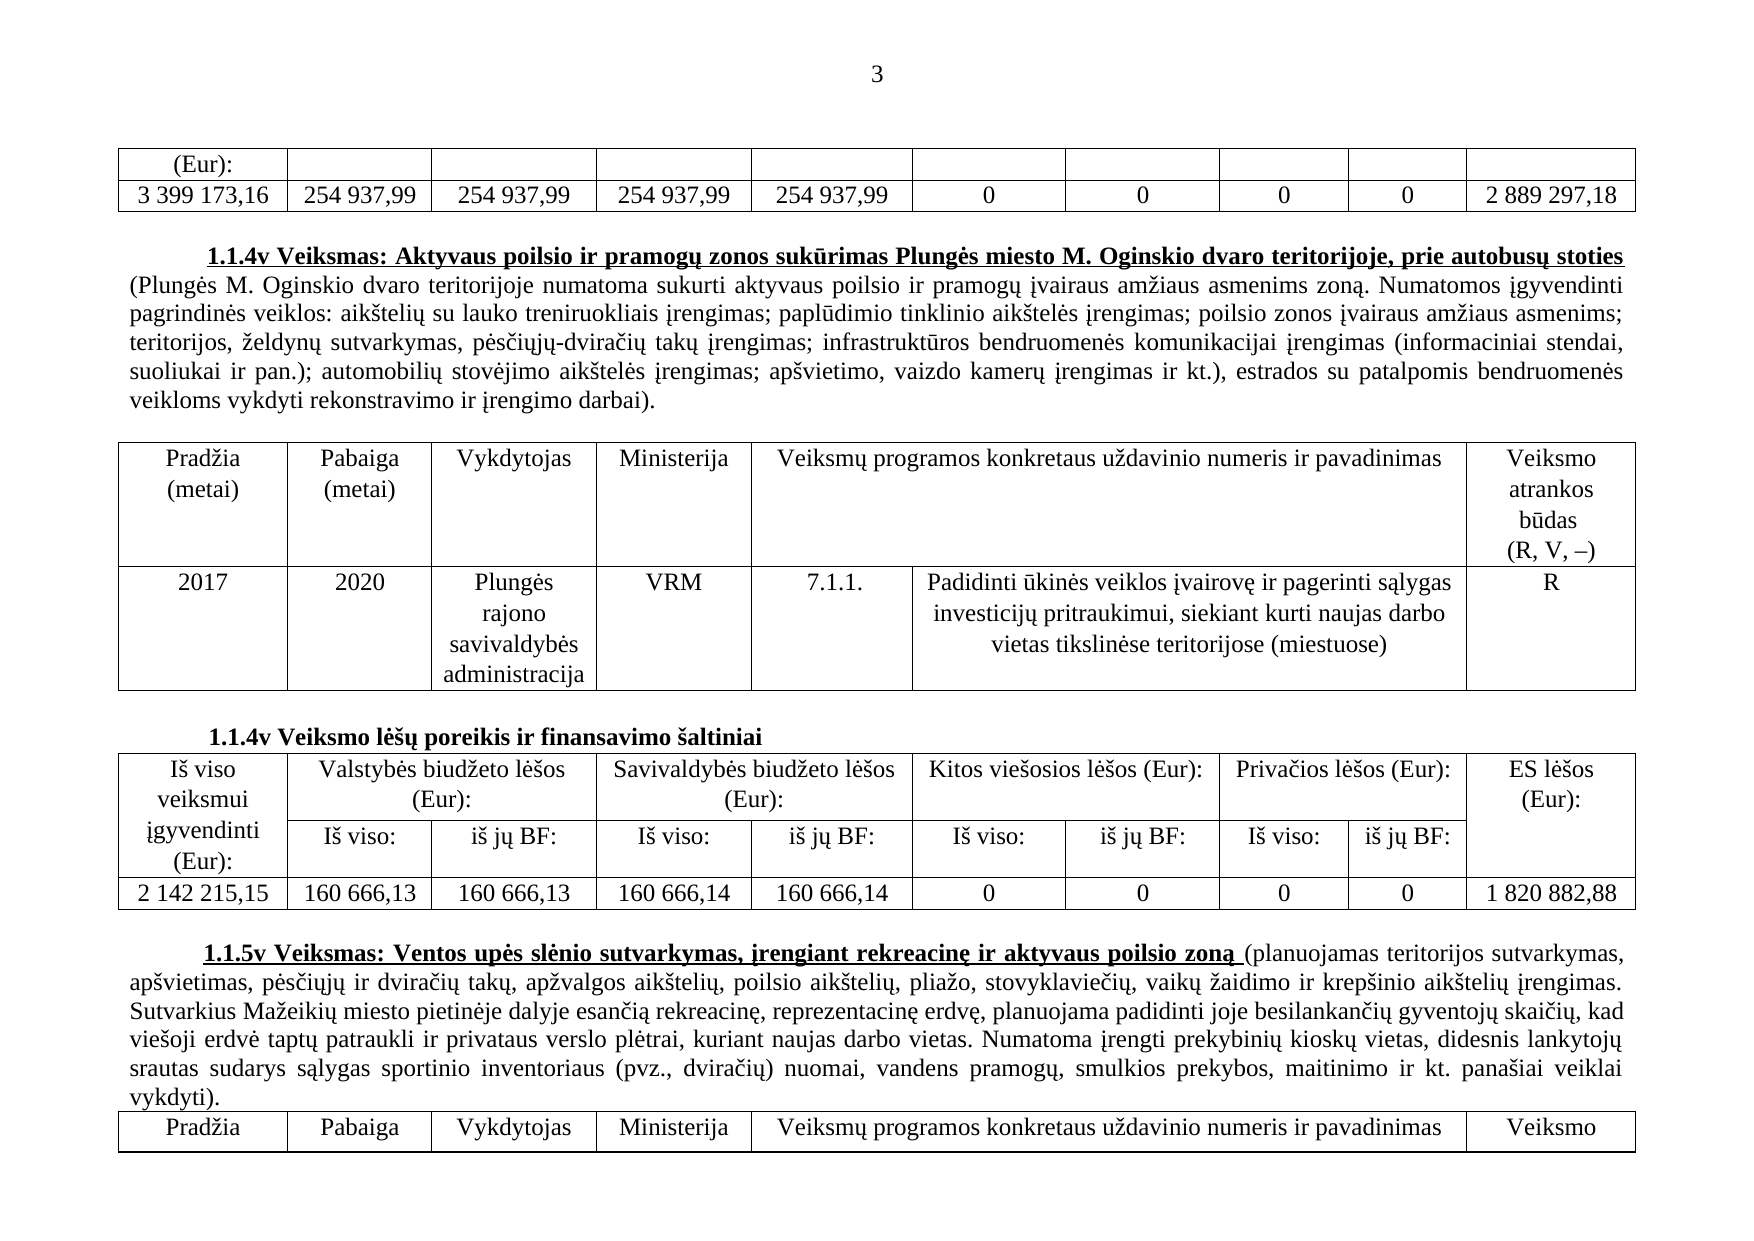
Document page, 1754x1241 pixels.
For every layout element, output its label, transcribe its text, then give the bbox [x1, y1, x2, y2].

table_cell 254 937,99 [597, 181, 751, 211]
table_cell [1467, 149, 1635, 179]
table_cell 1.1.4v Veiksmo lėšų poreikis ir finansavimo šaltiniai [118, 691, 1636, 753]
table_cell VRM [597, 567, 751, 690]
table_cell 160 666,14 [597, 878, 751, 908]
table_cell 2 142 215,15 [119, 878, 287, 908]
table_cell Veiksmo atrankos būdas (R, V, –) [1467, 443, 1635, 566]
table_cell [1066, 149, 1219, 179]
table_cell Plungės rajono savivaldybės administracija [432, 567, 596, 690]
table_cell R [1467, 567, 1635, 690]
table_cell 2020 [288, 567, 431, 690]
table_cell 160 666,13 [432, 878, 596, 908]
table_cell Privačios lėšos (Eur): [1220, 754, 1466, 820]
table_cell 0 [913, 181, 1065, 211]
table_cell 2017 [119, 567, 287, 690]
table_cell Veiksmų programos konkretaus uždavinio numeris ir pavadinimas [752, 443, 1466, 566]
table_cell Iš viso: [913, 821, 1065, 877]
table_cell [913, 149, 1065, 179]
table_cell Savivaldybės biudžeto lėšos (Eur): [597, 754, 912, 820]
table_cell iš jų BF: [752, 821, 912, 877]
table_cell 0 [1066, 181, 1219, 211]
table_cell 0 [1066, 878, 1219, 908]
table_cell Vykdytojas [432, 443, 596, 566]
table_cell 0 [1349, 878, 1466, 908]
table_cell Valstybės biudžeto lėšos (Eur): [288, 754, 596, 820]
table_cell Pradžia (metai) [119, 443, 287, 566]
table_cell Kitos viešosios lėšos (Eur): [913, 754, 1219, 820]
table_cell Ministerija [597, 443, 751, 566]
table_cell iš jų BF: [1349, 821, 1466, 877]
table_cell Ministerija [597, 1112, 751, 1151]
table_cell Pabaiga [288, 1112, 431, 1151]
table_cell 1 820 882,88 [1467, 878, 1635, 908]
table_cell 0 [1220, 878, 1348, 908]
table_cell Veiksmų programos konkretaus uždavinio numeris ir pavadinimas [752, 1112, 1466, 1151]
table_cell 160 666,14 [752, 878, 912, 908]
table_cell [288, 149, 431, 179]
table_cell [432, 149, 596, 179]
table_cell 0 [1220, 181, 1348, 211]
table_cell Iš viso: [1220, 821, 1348, 877]
table_cell [118, 414, 1636, 442]
table_cell 254 937,99 [432, 181, 596, 211]
table_cell (Eur): [119, 149, 287, 179]
table_cell 7.1.1. [752, 567, 912, 690]
table_cell 1.1.4v Veiksmas: Aktyvaus poilsio ir pramogų zonos sukūrimas Plungės miesto M. Oginskio dvaro teritorijoje, prie autobusų stoties (Plungės M. Oginskio dvaro teritorijoje numatoma sukurti aktyvaus poilsio ir pramogų įvairaus amžiaus asmenims zoną. Numatomos įgyvendinti pagrindinės veiklos: aikštelių su lauko treniruokliais įrengimas; paplūdimio tinklinio aikštelės įrengimas; poilsio zonos įvairaus amžiaus asmenims; teritorijos, želdynų sutvarkymas, pėsčiųjų-dviračių takų įrengimas; infrastruktūros bendruomenės komunikacijai įrengimas (informaciniai stendai, suoliukai ir pan.); automobilių stovėjimo aikštelės įrengimas; apšvietimo, vaizdo kamerų įrengimas ir kt.), estrados su patalpomis bendruomenės veikloms vykdyti rekonstravimo ir įrengimo darbai). [118, 212, 1636, 413]
table_cell ES lėšos (Eur): [1467, 754, 1635, 877]
table_cell 2 889 297,18 [1467, 181, 1635, 211]
table_cell [752, 149, 912, 179]
table_cell Vykdytojas [432, 1112, 596, 1151]
table_cell Iš viso: [597, 821, 751, 877]
table_cell Pradžia [119, 1112, 287, 1151]
table_cell Veiksmo [1467, 1112, 1635, 1151]
table_cell iš jų BF: [1066, 821, 1219, 877]
table_cell 1.1.5v Veiksmas: Ventos upės slėnio sutvarkymas, įrengiant rekreacinę ir aktyvaus poilsio zoną (planuojamas teritorijos sutvarkymas, apšvietimas, pėsčiųjų ir dviračių takų, apžvalgos aikštelių, poilsio aikštelių, pliažo, stovyklaviečių, vaikų žaidimo ir krepšinio aikštelių įrengimas. Sutvarkius Mažeikių miesto pietinėje dalyje esančią rekreacinę, reprezentacinę erdvę, planuojama padidinti joje besilankančių gyventojų skaičių, kad viešoji erdvė taptų patraukli ir privataus verslo plėtrai, kuriant naujas darbo vietas. Numatoma įrengti prekybinių kioskų vietas, didesnis lankytojų srautas sudarys sąlygas sportinio inventoriaus (pvz., dviračių) nuomai, vandens pramogų, smulkios prekybos, maitinimo ir kt. panašiai veiklai vykdyti). [118, 910, 1636, 1111]
table_cell [1349, 149, 1466, 179]
table_cell 160 666,13 [288, 878, 431, 908]
table_cell 0 [913, 878, 1065, 908]
table_cell iš jų BF: [432, 821, 596, 877]
table_cell [1220, 149, 1348, 179]
table_cell 254 937,99 [288, 181, 431, 211]
table_cell Iš viso veiksmui įgyvendinti (Eur): [119, 754, 287, 877]
table_cell Padidinti ūkinės veiklos įvairovę ir pagerinti sąlygas investicijų pritraukimui, siekiant kurti naujas darbo vietas tikslinėse teritorijose (miestuose) [913, 567, 1466, 690]
table_cell 0 [1349, 181, 1466, 211]
table_cell Iš viso: [288, 821, 431, 877]
table_cell 254 937,99 [752, 181, 912, 211]
table_cell 3 399 173,16 [119, 181, 287, 211]
table_cell Pabaiga (metai) [288, 443, 431, 566]
table_cell [597, 149, 751, 179]
